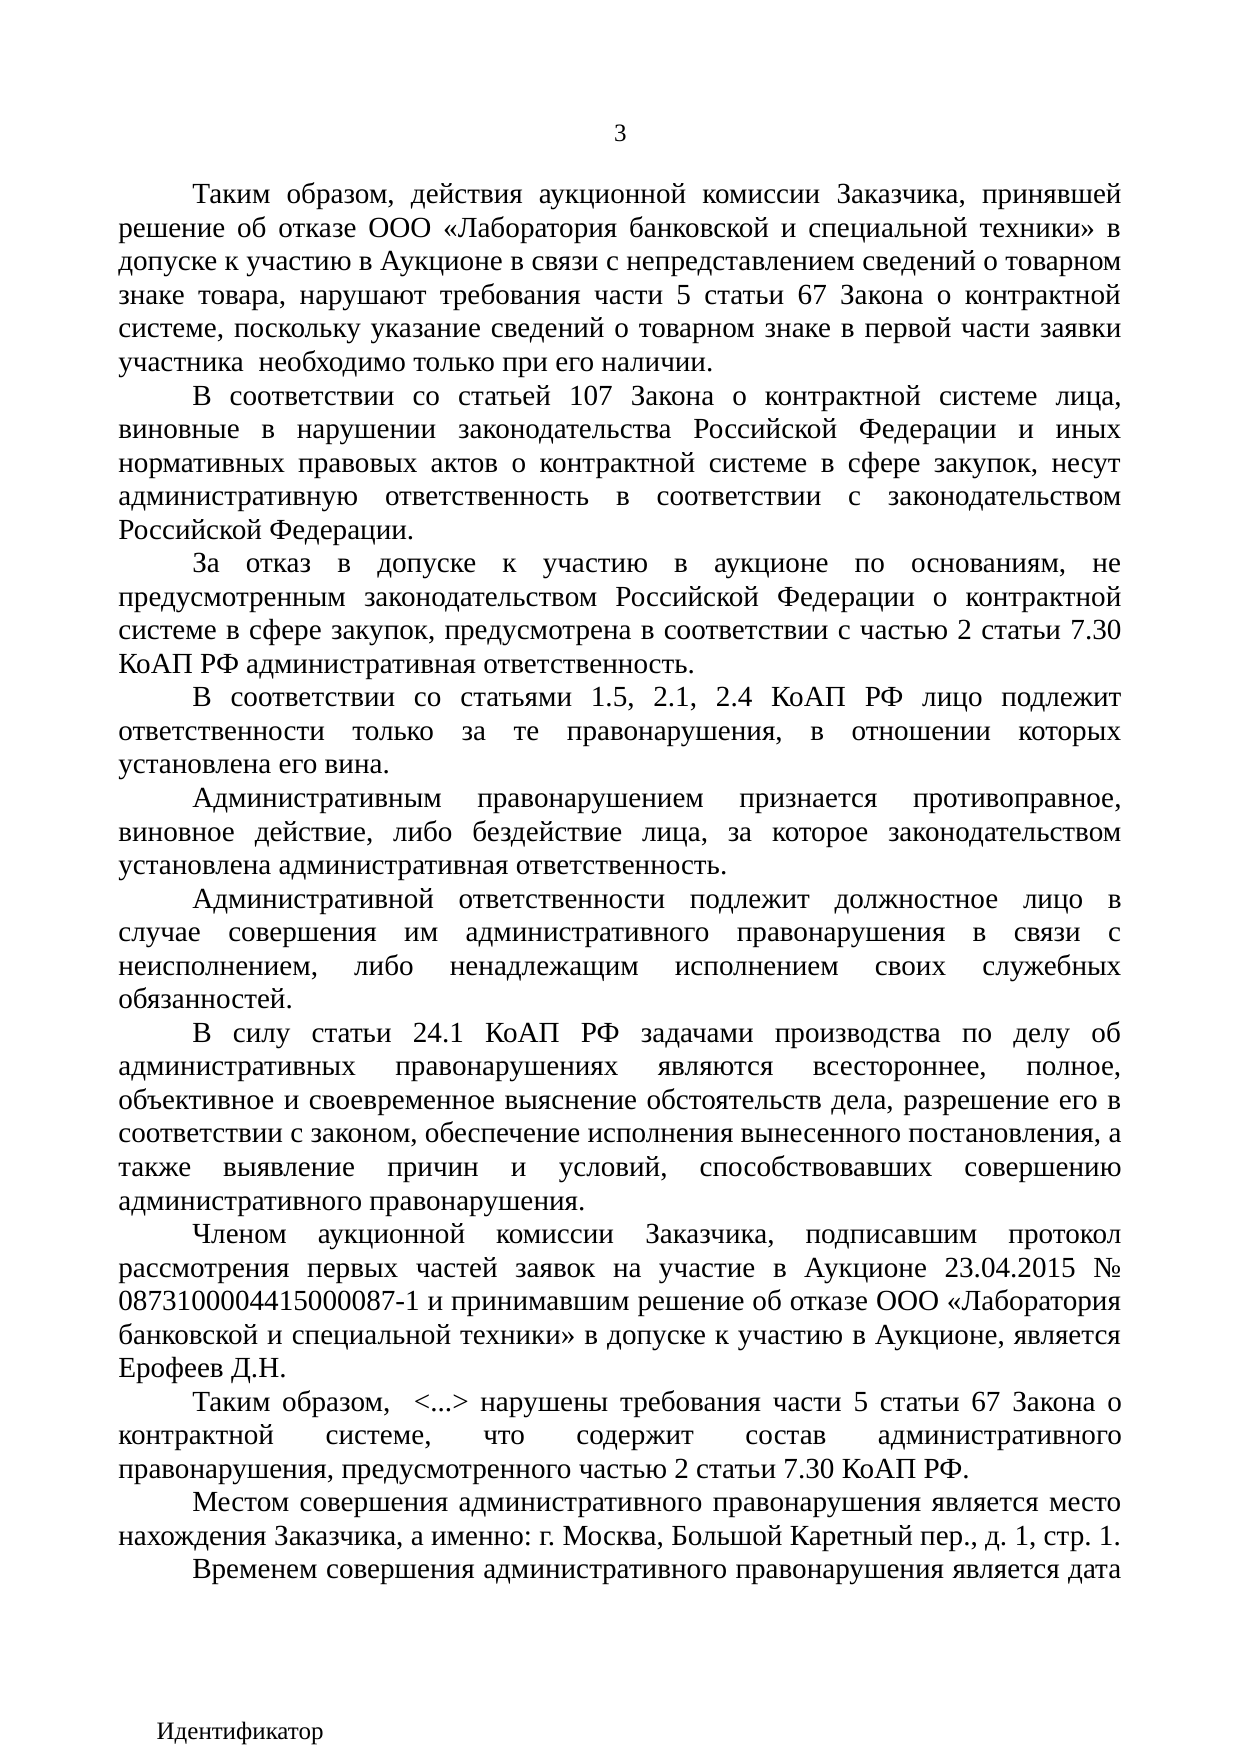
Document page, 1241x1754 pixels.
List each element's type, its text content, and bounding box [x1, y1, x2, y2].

text Таким образом, действия аукционной комиссии Заказчика, принявшей решение об отказе ООО «Лаборатория банковской и специальной техники» в допуске к участию в Аукционе в связи с непредставлением сведений о товарном знаке товара, нарушают требования части 5 статьи 67 Закона о контрактной системе, поскольку указание сведений о товарном знаке в первой части заявки участника необходимо только при его наличии. [118, 176, 1122, 378]
text Членом аукционной комиссии Заказчика, подписавшим протокол рассмотрения первых частей заявок на участие в Аукционе 23.04.2015 № 0873100004415000087-1 и принимавшим решение об отказе ООО «Лаборатория банковской и специальной техники» в допуске к участию в Аукционе, является Ерофеев Д.Н. [118, 1216, 1122, 1384]
text Административным правонарушением признается противоправное, виновное действие, либо бездействие лица, за которое законодательством установлена административная ответственность. [118, 780, 1122, 881]
text В соответствии со статьями 1.5, 2.1, 2.4 КоАП РФ лицо подлежит ответственности только за те правонарушения, в отношении которых установлена его вина. [118, 679, 1122, 780]
text Временем совершения административного правонарушения является дата [118, 1552, 1122, 1585]
text В силу статьи 24.1 КоАП РФ задачами производства по делу об административных правонарушениях являются всестороннее, полное, объективное и своевременное выяснение обстоятельств дела, разрешение его в соответствии с законом, обеспечение исполнения вынесенного постановления, а также выявление причин и условий, способствовавших совершению административного правонарушения. [118, 1015, 1122, 1216]
text Местом совершения административного правонарушения является место нахождения Заказчика, а именно: г. Москва, Большой Каретный пер., д. 1, стр. 1. [118, 1484, 1122, 1552]
text Административной ответственности подлежит должностное лицо в случае совершения им административного правонарушения в связи с неисполнением, либо ненадлежащим исполнением своих служебных обязанностей. [118, 881, 1122, 1015]
text За отказ в допуске к участию в аукционе по основаниям, не предусмотренным законодательством Российской Федерации о контрактной системе в сфере закупок, предусмотрена в соответствии с частью 2 статьи 7.30 КоАП РФ административная ответственность. [118, 545, 1122, 679]
text В соответствии со статьей 107 Закона о контрактной системе лица, виновные в нарушении законодательства Российской Федерации и иных нормативных правовых актов о контрактной системе в сфере закупок, несут административную ответственность в соответствии с законодательством Российской Федерации. [118, 378, 1122, 545]
text Таким образом, <...> нарушены требования части 5 статьи 67 Закона о контрактной системе, что содержит состав административного правонарушения, предусмотренного частью 2 статьи 7.30 КоАП РФ. [118, 1384, 1122, 1484]
